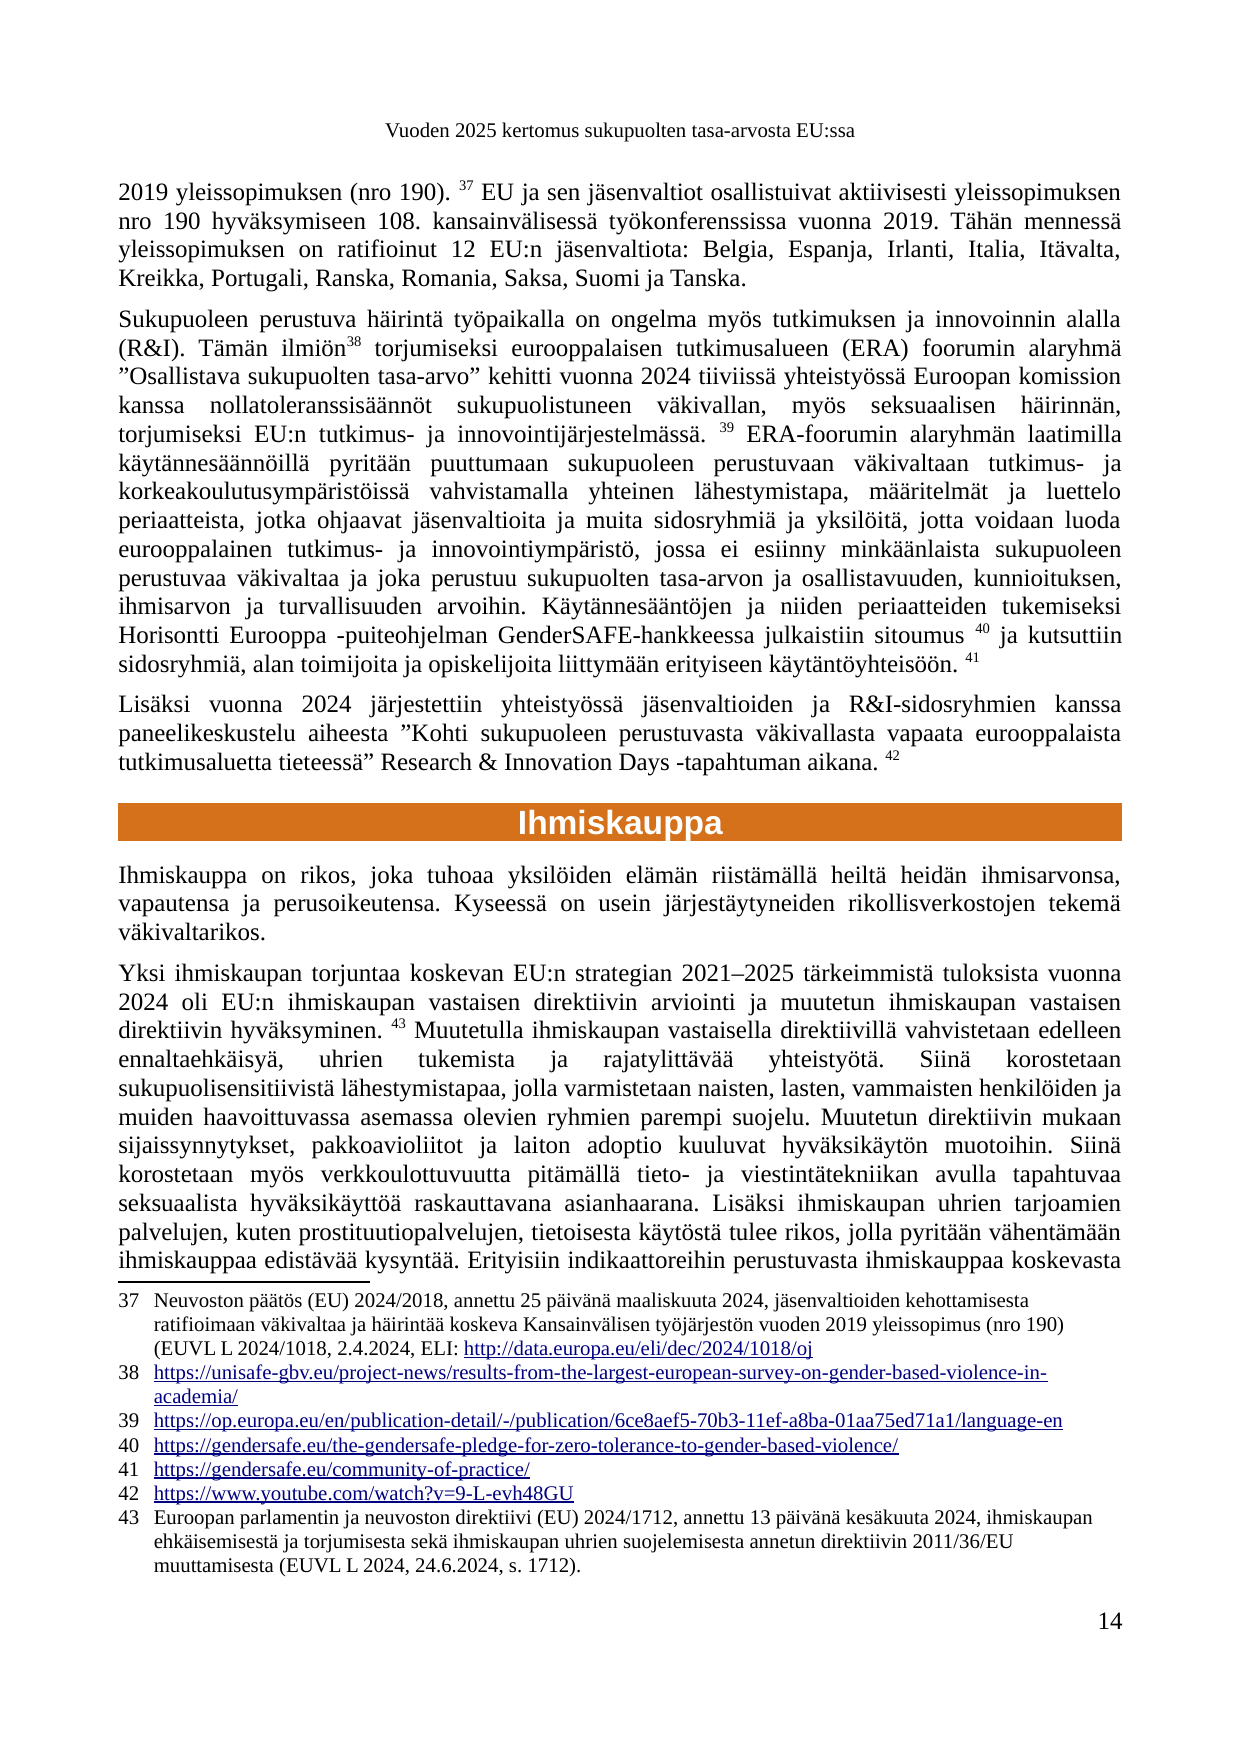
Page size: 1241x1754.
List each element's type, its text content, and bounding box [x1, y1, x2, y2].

text https://unisafe-gbv.eu/project-news/results-from-the-largest-european-survey-on-gender-based-violence-in-academia/ [118, 1360, 1122, 1408]
text https://www.youtube.com/watch?v=9-L-evh48GU [118, 1481, 1122, 1505]
text Ihmiskauppa on rikos, joka tuhoaa yksilöiden elämän riistämällä heiltä heidän ihmisarvonsa, vapautensa ja perusoikeutensa. Kyseessä on usein järjestäytyneiden rikollisverkostojen tekemä väkivaltarikos. [118, 860, 1122, 946]
text https://gendersafe.eu/the-gendersafe-pledge-for-zero-tolerance-to-gender-based-violence/ [118, 1432, 1122, 1457]
text https://op.europa.eu/en/publication-detail/-/publication/6ce8aef5-70b3-11ef-a8ba-01aa75ed71a1/language-en [118, 1408, 1122, 1432]
text Neuvoston päätös (EU) 2024/2018, annettu 25 päivänä maaliskuuta 2024, jäsenvaltioiden kehottamisesta ratifioimaan väkivaltaa ja häirintää koskeva Kansainvälisen työjärjestön vuoden 2019 yleissopimus (nro 190) (EUVL L 2024/1018, 2.4.2024, ELI: http://data.europa.eu/eli/dec/2024/1018/oj [118, 1288, 1122, 1360]
text Lisäksi vuonna 2024 järjestettiin yhteistyössä jäsenvaltioiden ja R&I-sidosryhmien kanssa paneelikeskustelu aiheesta ”Kohti sukupuoleen perustuvasta väkivallasta vapaata eurooppalaista tutkimusaluetta tieteessä” Research & Innovation Days -tapahtuman aikana. [118, 689, 1122, 776]
text 2019 yleissopimuksen (nro 190). EU ja sen jäsenvaltiot osallistuivat aktiivisesti yleissopimuksen nro 190 hyväksymiseen 108. kansainvälisessä työkonferenssissa vuonna 2019. Tähän mennessä yleissopimuksen on ratifioinut 12 EU:n jäsenvaltiota: Belgia, Espanja, Irlanti, Italia, Itävalta, Kreikka, Portugali, Ranska, Romania, Saksa, Suomi ja Tanska. [118, 177, 1122, 292]
subtitle Ihmiskauppa [118, 803, 1122, 841]
text Euroopan parlamentin ja neuvoston direktiivi (EU) 2024/1712, annettu 13 päivänä kesäkuuta 2024, ihmiskaupan ehkäisemisestä ja torjumisesta sekä ihmiskaupan uhrien suojelemisesta annetun direktiivin 2011/36/EU muuttamisesta (EUVL L 2024, 24.6.2024, s. 1712). [118, 1505, 1122, 1577]
text Sukupuoleen perustuva häirintä työpaikalla on ongelma myös tutkimuksen ja innovoinnin alalla (R&I). Tämän ilmiön torjumiseksi eurooppalaisen tutkimusalueen (ERA) foorumin alaryhmä ”Osallistava sukupuolten tasa-arvo” kehitti vuonna 2024 tiiviissä yhteistyössä Euroopan komission kanssa nollatoleranssisäännöt sukupuolistuneen väkivallan, myös seksuaalisen häirinnän, torjumiseksi EU:n tutkimus- ja innovointijärjestelmässä. ERA-foorumin alaryhmän laatimilla käytännesäännöillä pyritään puuttumaan sukupuoleen perustuvaan väkivaltaan tutkimus- ja korkeakoulutusympäristöissä vahvistamalla yhteinen lähestymistapa, määritelmät ja luettelo periaatteista, jotka ohjaavat jäsenvaltioita ja muita sidosryhmiä ja yksilöitä, jotta voidaan luoda eurooppalainen tutkimus- ja innovointiympäristö, jossa ei esiinny minkäänlaista sukupuoleen perustuvaa väkivaltaa ja joka perustuu sukupuolten tasa-arvon ja osallistavuuden, kunnioituksen, ihmisarvon ja turvallisuuden arvoihin. Käytännesääntöjen ja niiden periaatteiden tukemiseksi Horisontti Eurooppa -puiteohjelman GenderSAFE-hankkeessa julkaistiin sitoumus ja kutsuttiin sidosryhmiä, alan toimijoita ja opiskelijoita liittymään erityiseen käytäntöyhteisöön. [118, 304, 1122, 678]
text Yksi ihmiskaupan torjuntaa koskevan EU:n strategian 2021–2025 tärkeimmistä tuloksista vuonna 2024 oli EU:n ihmiskaupan vastaisen direktiivin arviointi ja muutetun ihmiskaupan vastaisen direktiivin hyväksyminen. Muutetulla ihmiskaupan vastaisella direktiivillä vahvistetaan edelleen ennaltaehkäisyä, uhrien tukemista ja rajatylittävää yhteistyötä. Siinä korostetaan sukupuolisensitiivistä lähestymistapaa, jolla varmistetaan naisten, lasten, vammaisten henkilöiden ja muiden haavoittuvassa asemassa olevien ryhmien parempi suojelu. Muutetun direktiivin mukaan sijaissynnytykset, pakkoavioliitot ja laiton adoptio kuuluvat hyväksikäytön muotoihin. Siinä korostetaan myös verkkoulottuvuutta pitämällä tieto- ja viestintätekniikan avulla tapahtuvaa seksuaalista hyväksikäyttöä raskauttavana asianhaarana. Lisäksi ihmiskaupan uhrien tarjoamien palvelujen, kuten prostituutiopalvelujen, tietoisesta käytöstä tulee rikos, jolla pyritään vähentämään ihmiskauppaa edistävää kysyntää. Erityisiin indikaattoreihin perustuvasta ihmiskauppaa koskevasta [118, 958, 1122, 1274]
text https://gendersafe.eu/community-of-practice/ [118, 1457, 1122, 1481]
